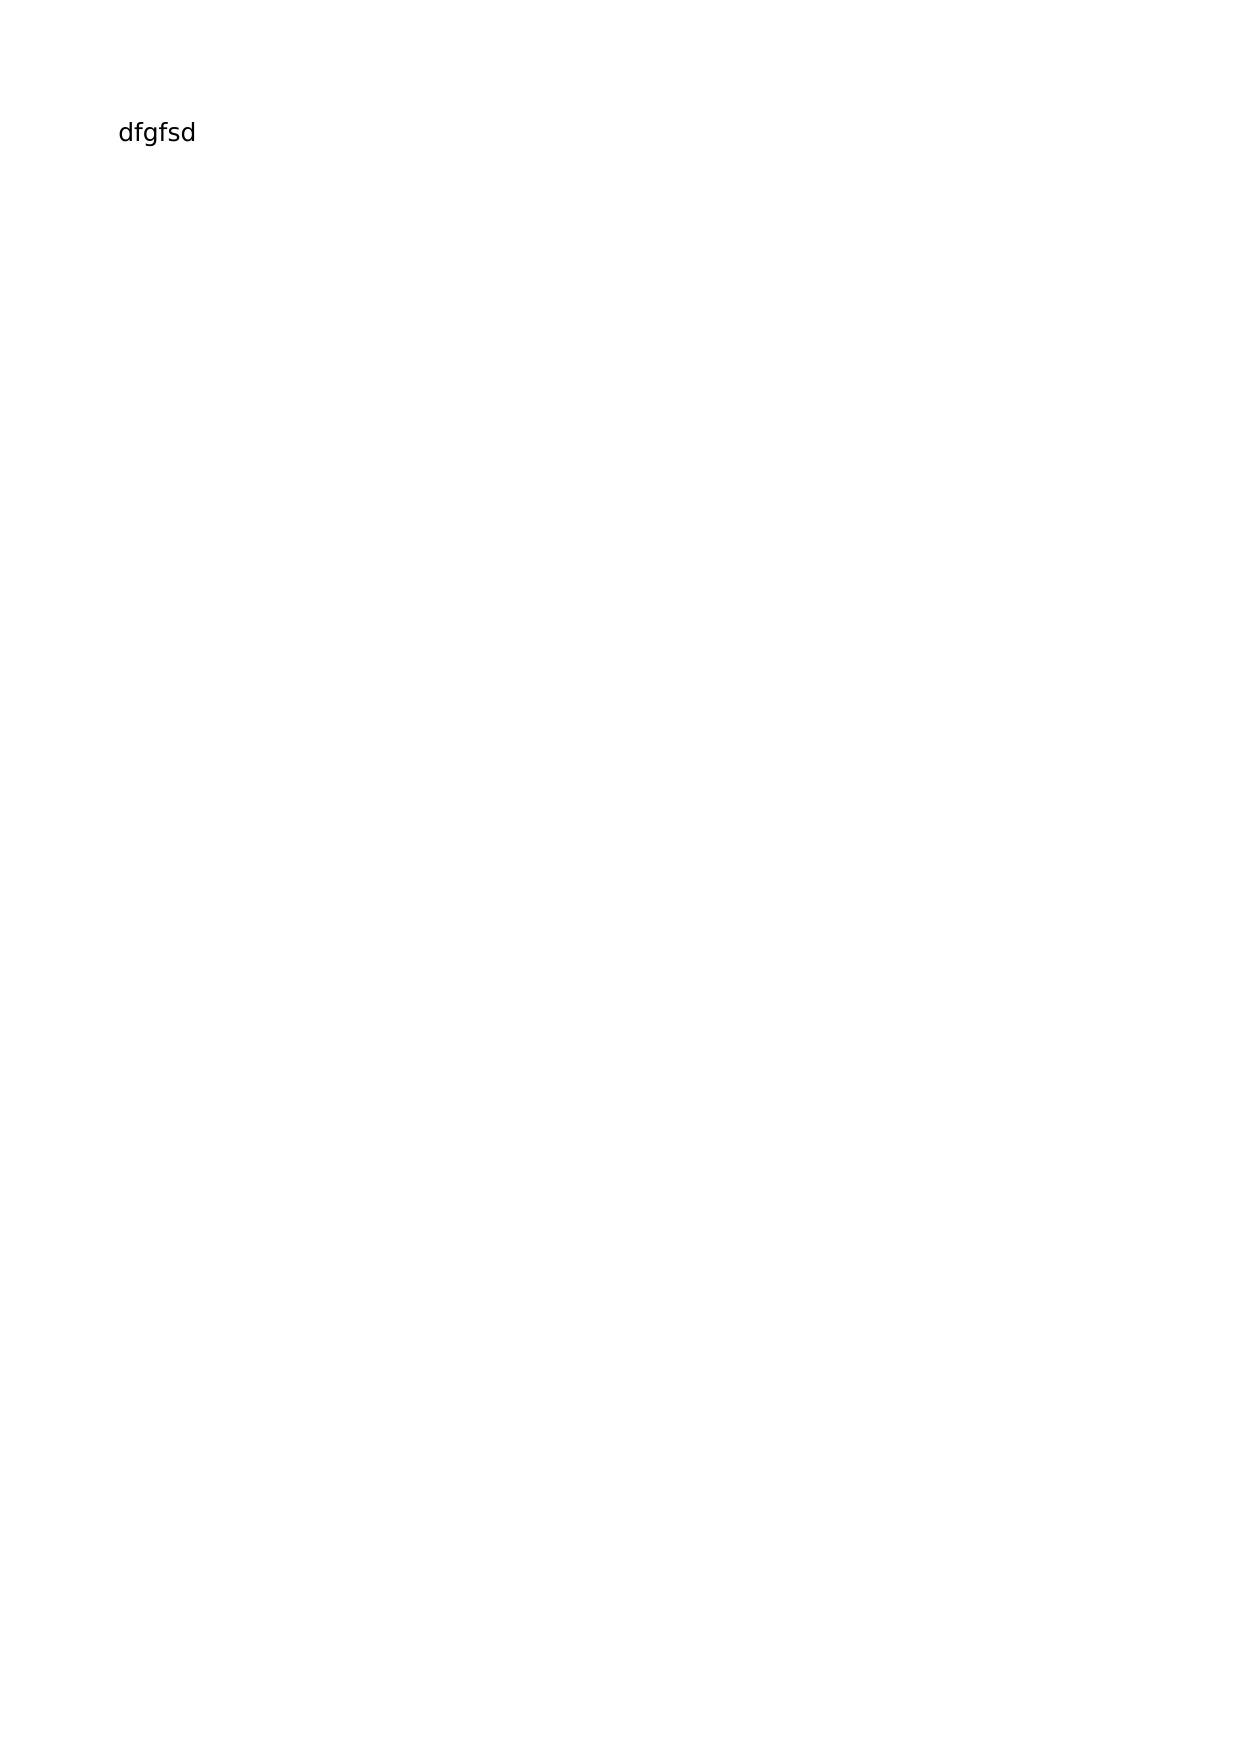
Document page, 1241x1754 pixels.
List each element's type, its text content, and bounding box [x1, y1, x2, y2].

text dfgfsd [118, 118, 1122, 147]
